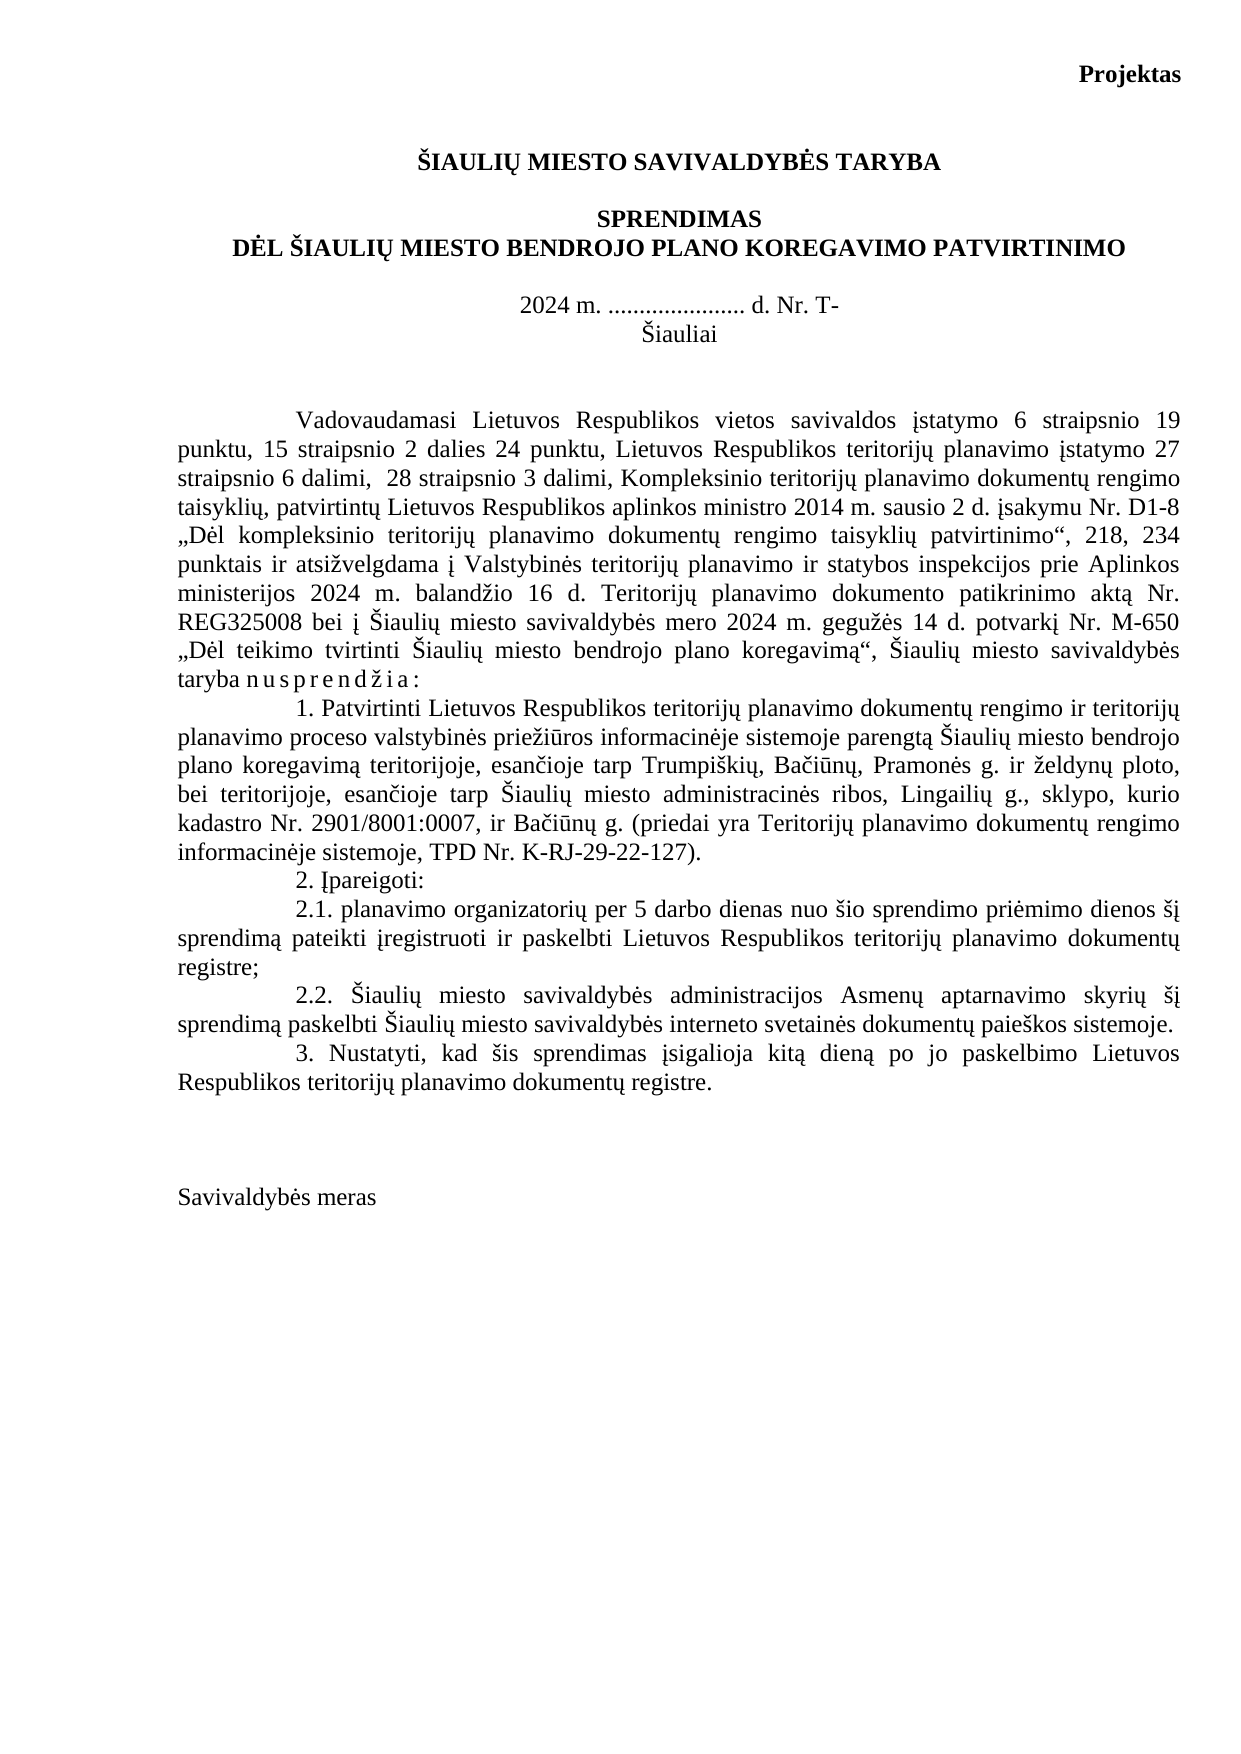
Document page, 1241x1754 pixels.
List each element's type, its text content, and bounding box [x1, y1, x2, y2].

text 2. Įpareigoti: [177, 866, 1181, 894]
text Šiauliai [177, 319, 1181, 348]
text 1. Patvirtinti Lietuvos Respublikos teritorijų planavimo dokumentų rengimo ir teritorijų planavimo proceso valstybinės priežiūros informacinėje sistemoje parengtą Šiaulių miesto bendrojo plano koregavimą teritorijoje, esančioje tarp Trumpiškių, Bačiūnų, Pramonės g. ir želdynų ploto, bei teritorijoje, esančioje tarp Šiaulių miesto administracinės ribos, Lingailių g., sklypo, kurio kadastro Nr. 2901/8001:0007, ir Bačiūnų g. (priedai yra Teritorijų planavimo dokumentų rengimo informacinėje sistemoje, TPD Nr. K-RJ-29-22-127). [177, 693, 1181, 866]
text DĖL ŠIAULIŲ MIESTO BENDROJO PLANO KOREGAVIMO PATVIRTINIMO [177, 233, 1181, 262]
text SPRENDIMAS [177, 204, 1181, 233]
text ŠIAULIŲ MIESTO SAVIVALDYBĖS TARYBA [177, 147, 1181, 176]
text 2.2. Šiaulių miesto savivaldybės administracijos Asmenų aptarnavimo skyrių šį sprendimą paskelbti Šiaulių miesto savivaldybės interneto svetainės dokumentų paieškos sistemoje. [177, 981, 1181, 1038]
text 2024 m. ...................... d. Nr. T- [177, 291, 1181, 319]
text 2.1. planavimo organizatorių per 5 darbo dienas nuo šio sprendimo priėmimo dienos šį sprendimą pateikti įregistruoti ir paskelbti Lietuvos Respublikos teritorijų planavimo dokumentų registre; [177, 894, 1181, 981]
text 3. Nustatyti, kad šis sprendimas įsigalioja kitą dieną po jo paskelbimo Lietuvos Respublikos teritorijų planavimo dokumentų registre. [177, 1038, 1181, 1096]
text Savivaldybės meras [177, 1182, 1181, 1211]
text Vadovaudamasi Lietuvos Respublikos vietos savivaldos įstatymo 6 straipsnio 19 punktu, 15 straipsnio 2 dalies 24 punktu, Lietuvos Respublikos teritorijų planavimo įstatymo 27 straipsnio 6 dalimi, 28 straipsnio 3 dalimi, Kompleksinio teritorijų planavimo dokumentų rengimo taisyklių, patvirtintų Lietuvos Respublikos aplinkos ministro 2014 m. sausio 2 d. įsakymu Nr. D1-8 „Dėl kompleksinio teritorijų planavimo dokumentų rengimo taisyklių patvirtinimo“, 218, 234 punktais ir atsižvelgdama į Valstybinės teritorijų planavimo ir statybos inspekcijos prie Aplinkos ministerijos 2024 m. balandžio 16 d. Teritorijų planavimo dokumento patikrinimo aktą Nr. REG325008 bei į Šiaulių miesto savivaldybės mero 2024 m. gegužės 14 d. potvarkį Nr. M-650 „Dėl teikimo tvirtinti Šiaulių miesto bendrojo plano koregavimą“, Šiaulių miesto savivaldybės taryba nusprendžia: [177, 406, 1181, 693]
